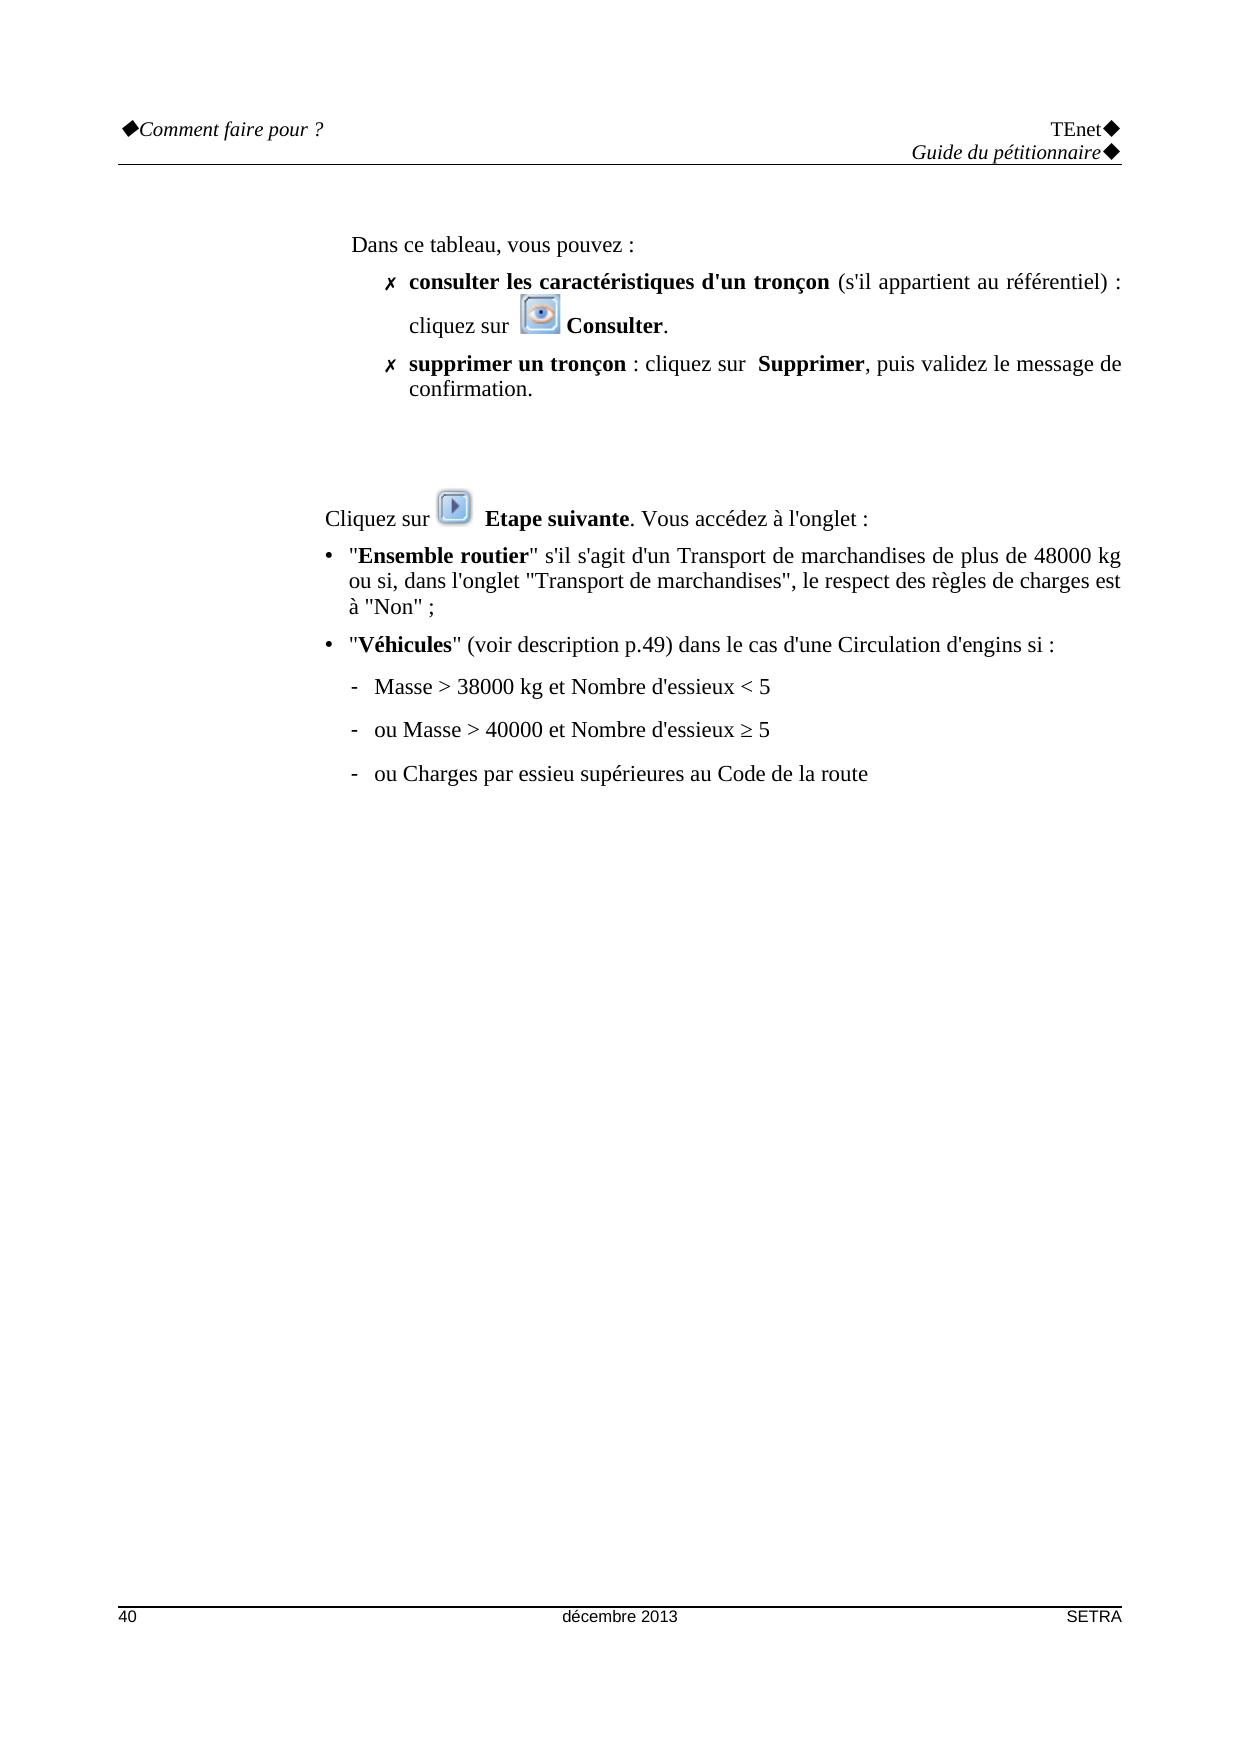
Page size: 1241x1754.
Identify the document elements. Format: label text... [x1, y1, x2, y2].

text Dans ce tableau, vous pouvez : [351, 232, 1122, 257]
list supprimer un tronçon : cliquez sur Supprimer, puis validez le message de confirmation. [385, 351, 1122, 402]
list Masse > 38000 kg et Nombre d'essieux < 5 [351, 670, 1122, 701]
list consulter les caractéristiques d'un tronçon (s'il appartient au référentiel) : cliquez sur Consulter. [385, 269, 1122, 338]
list ou Charges par essieu supérieures au Code de la route [351, 757, 1122, 788]
list ou Masse > 40000 et Nombre d'essieux ≥ 5 [351, 713, 1122, 745]
list "Ensemble routier" s'il s'agit d'un Transport de marchandises de plus de 48000 kg ou si, dans l'onglet "Transport de marchandises", le respect des règles de charges est à "Non" ; [325, 543, 1122, 619]
picture [435, 488, 474, 527]
text Cliquez sur Etape suivante. Vous accédez à l'onglet : [325, 488, 1122, 531]
list "Véhicules" (voir description p.49) dans le cas d'une Circulation d'engins si : [325, 632, 1122, 657]
